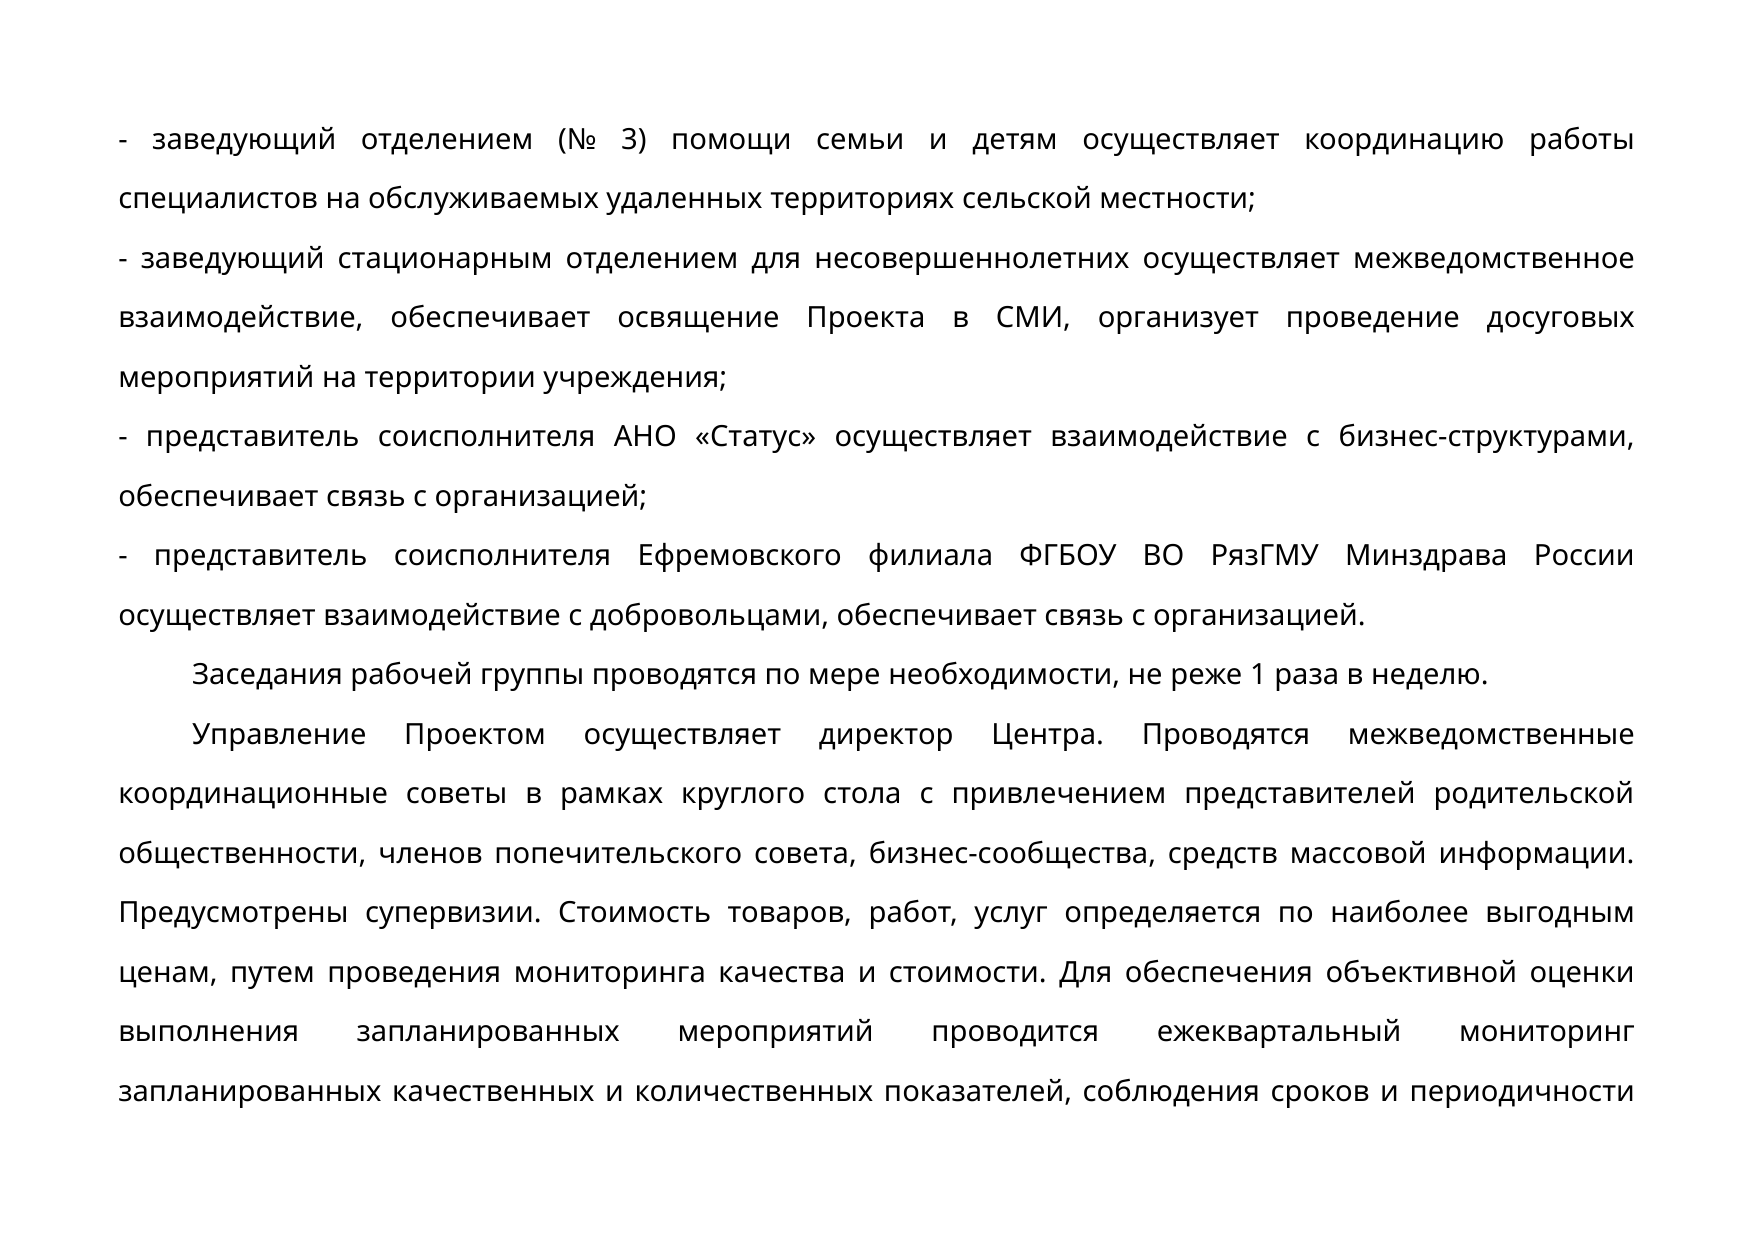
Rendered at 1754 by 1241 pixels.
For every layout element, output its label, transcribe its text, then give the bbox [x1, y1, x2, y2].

text - представитель соисполнителя Ефремовского филиала ФГБОУ ВО РязГМУ Минздрава России осуществляет взаимодействие с добровольцами, обеспечивает связь с организацией. [118, 534, 1636, 634]
text Управление Проектом осуществляет директор Центра. Проводятся межведомственные координационные советы в рамках круглого стола с привлечением представителей родительской общественности, членов попечительского совета, бизнес-сообщества, средств массовой информации. Предусмотрены супервизии. Стоимость товаров, работ, услуг определяется по наиболее выгодным ценам, путем проведения мониторинга качества и стоимости. Для обеспечения объективной оценки выполнения запланированных мероприятий проводится ежеквартальный мониторинг запланированных качественных и количественных показателей, соблюдения сроков и периодичности [118, 713, 1636, 1109]
text - заведующий стационарным отделением для несовершеннолетних осуществляет межведомственное взаимодействие, обеспечивает освящение Проекта в СМИ, организует проведение досуговых мероприятий на территории учреждения; [118, 237, 1636, 396]
text - заведующий отделением (№ 3) помощи семьи и детям осуществляет координацию работы специалистов на обслуживаемых удаленных территориях сельской местности; [118, 118, 1636, 217]
text Заседания рабочей группы проводятся по мере необходимости, не реже 1 раза в неделю. [118, 653, 1636, 693]
text - представитель соисполнителя АНО «Статус» осуществляет взаимодействие с бизнес-структурами, обеспечивает связь с организацией; [118, 416, 1636, 515]
